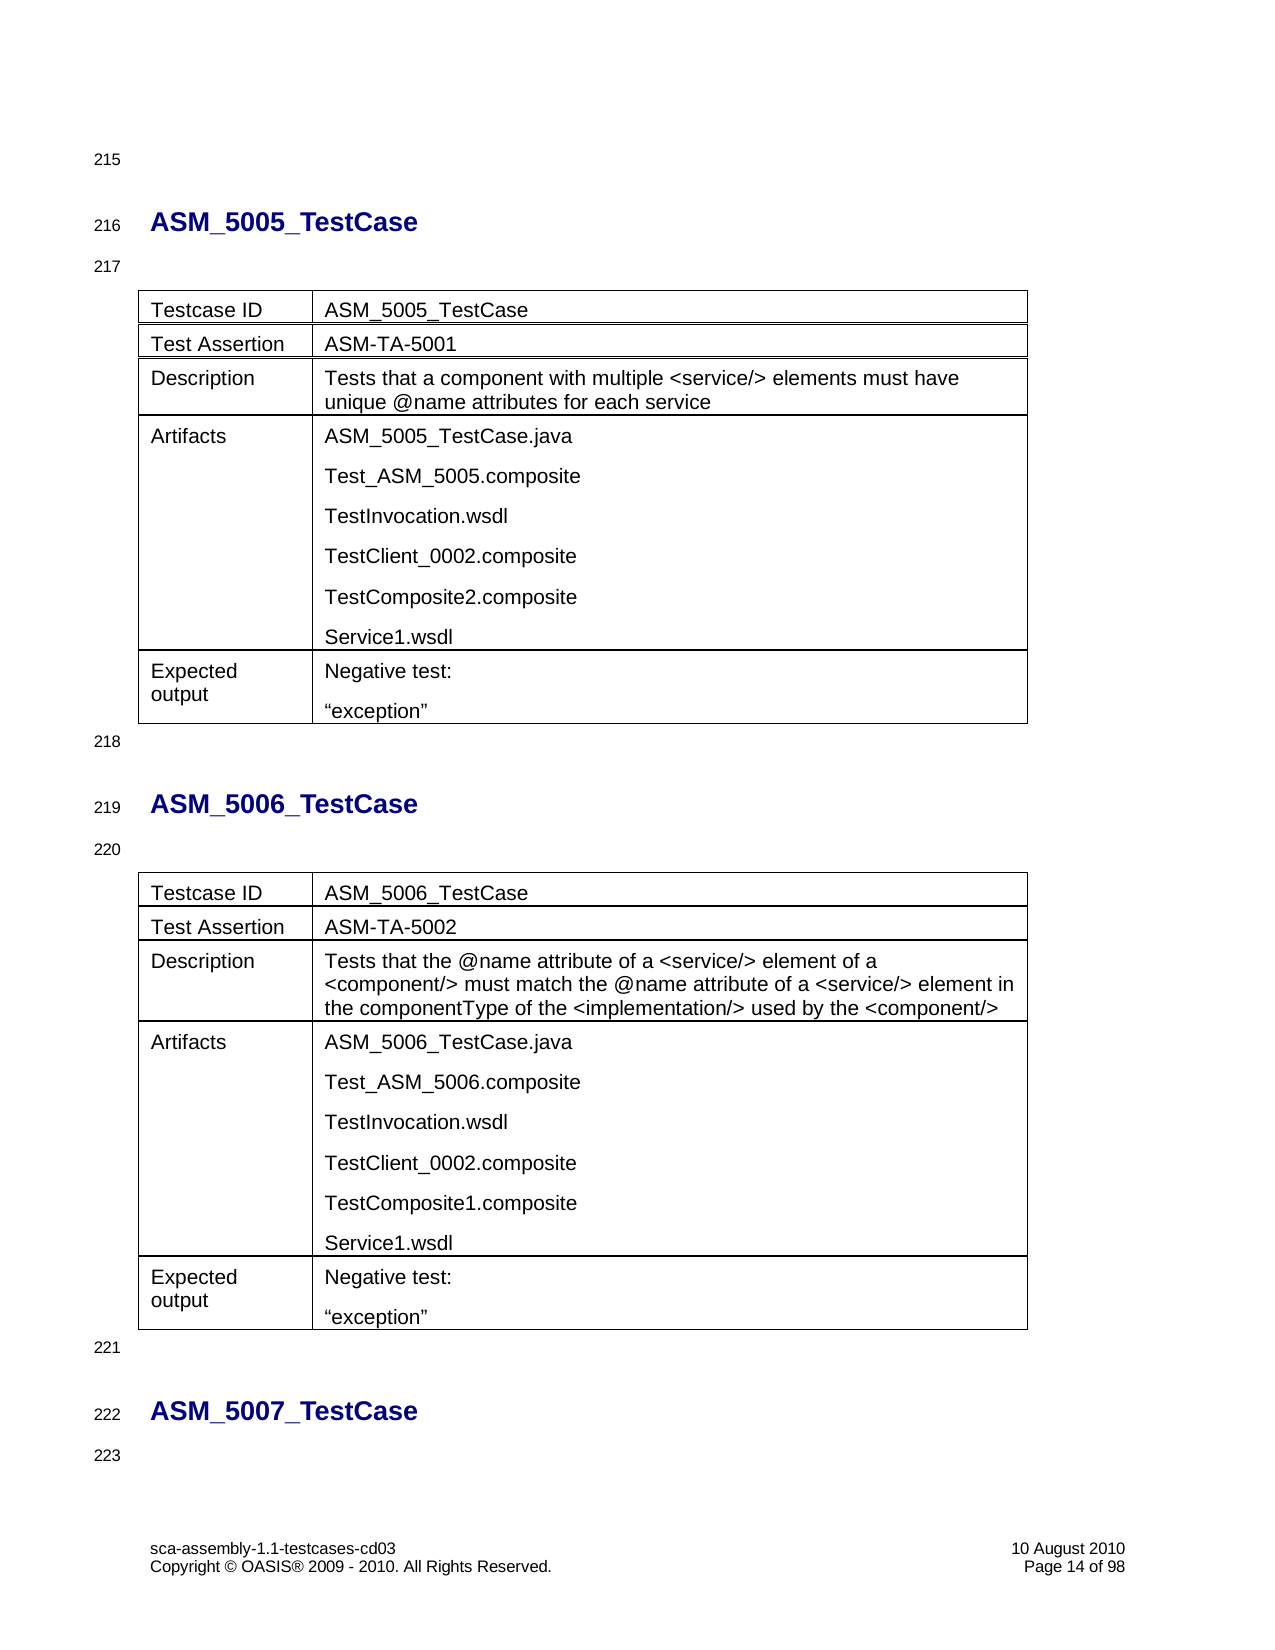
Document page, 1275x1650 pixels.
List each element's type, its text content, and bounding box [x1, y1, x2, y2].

table_cell Artifacts [139, 416, 312, 649]
table_cell Negative test: “exception” [313, 651, 1027, 723]
table_cell Expected output [139, 1257, 312, 1329]
table_header ASM_5006_TestCase [313, 873, 1027, 905]
table_cell Tests that the @name attribute of a <service/> element of a <component/> must match the @name attribute of a <service/> element in the componentType of the <implementation/> used by the <component/> [313, 941, 1027, 1020]
subtitle ASM_5005_TestCase [150, 207, 1125, 237]
table_header Testcase ID [139, 291, 312, 322]
table_header Testcase ID [139, 873, 312, 905]
table_cell ASM-TA-5002 [313, 907, 1027, 939]
table_cell Expected output [139, 651, 312, 723]
table_cell ASM_5006_TestCase.java Test_ASM_5006.composite TestInvocation.wsdl TestClient_0002.composite TestComposite1.composite Service1.wsdl [313, 1022, 1027, 1255]
table_cell Negative test: “exception” [313, 1257, 1027, 1329]
subtitle ASM_5006_TestCase [150, 789, 1125, 819]
table_cell ASM_5005_TestCase.java Test_ASM_5005.composite TestInvocation.wsdl TestClient_0002.composite TestComposite2.composite Service1.wsdl [313, 416, 1027, 649]
table_cell Artifacts [139, 1022, 312, 1255]
table_cell ASM-TA-5001 [313, 325, 1027, 356]
table_cell Description [139, 359, 312, 414]
table_header ASM_5005_TestCase [313, 291, 1027, 322]
subtitle ASM_5007_TestCase [150, 1395, 1125, 1425]
table_cell Description [139, 941, 312, 1020]
table_cell Test Assertion [139, 325, 312, 356]
table_cell Test Assertion [139, 907, 312, 939]
table_cell Tests that a component with multiple <service/> elements must have unique @name attributes for each service [313, 359, 1027, 414]
